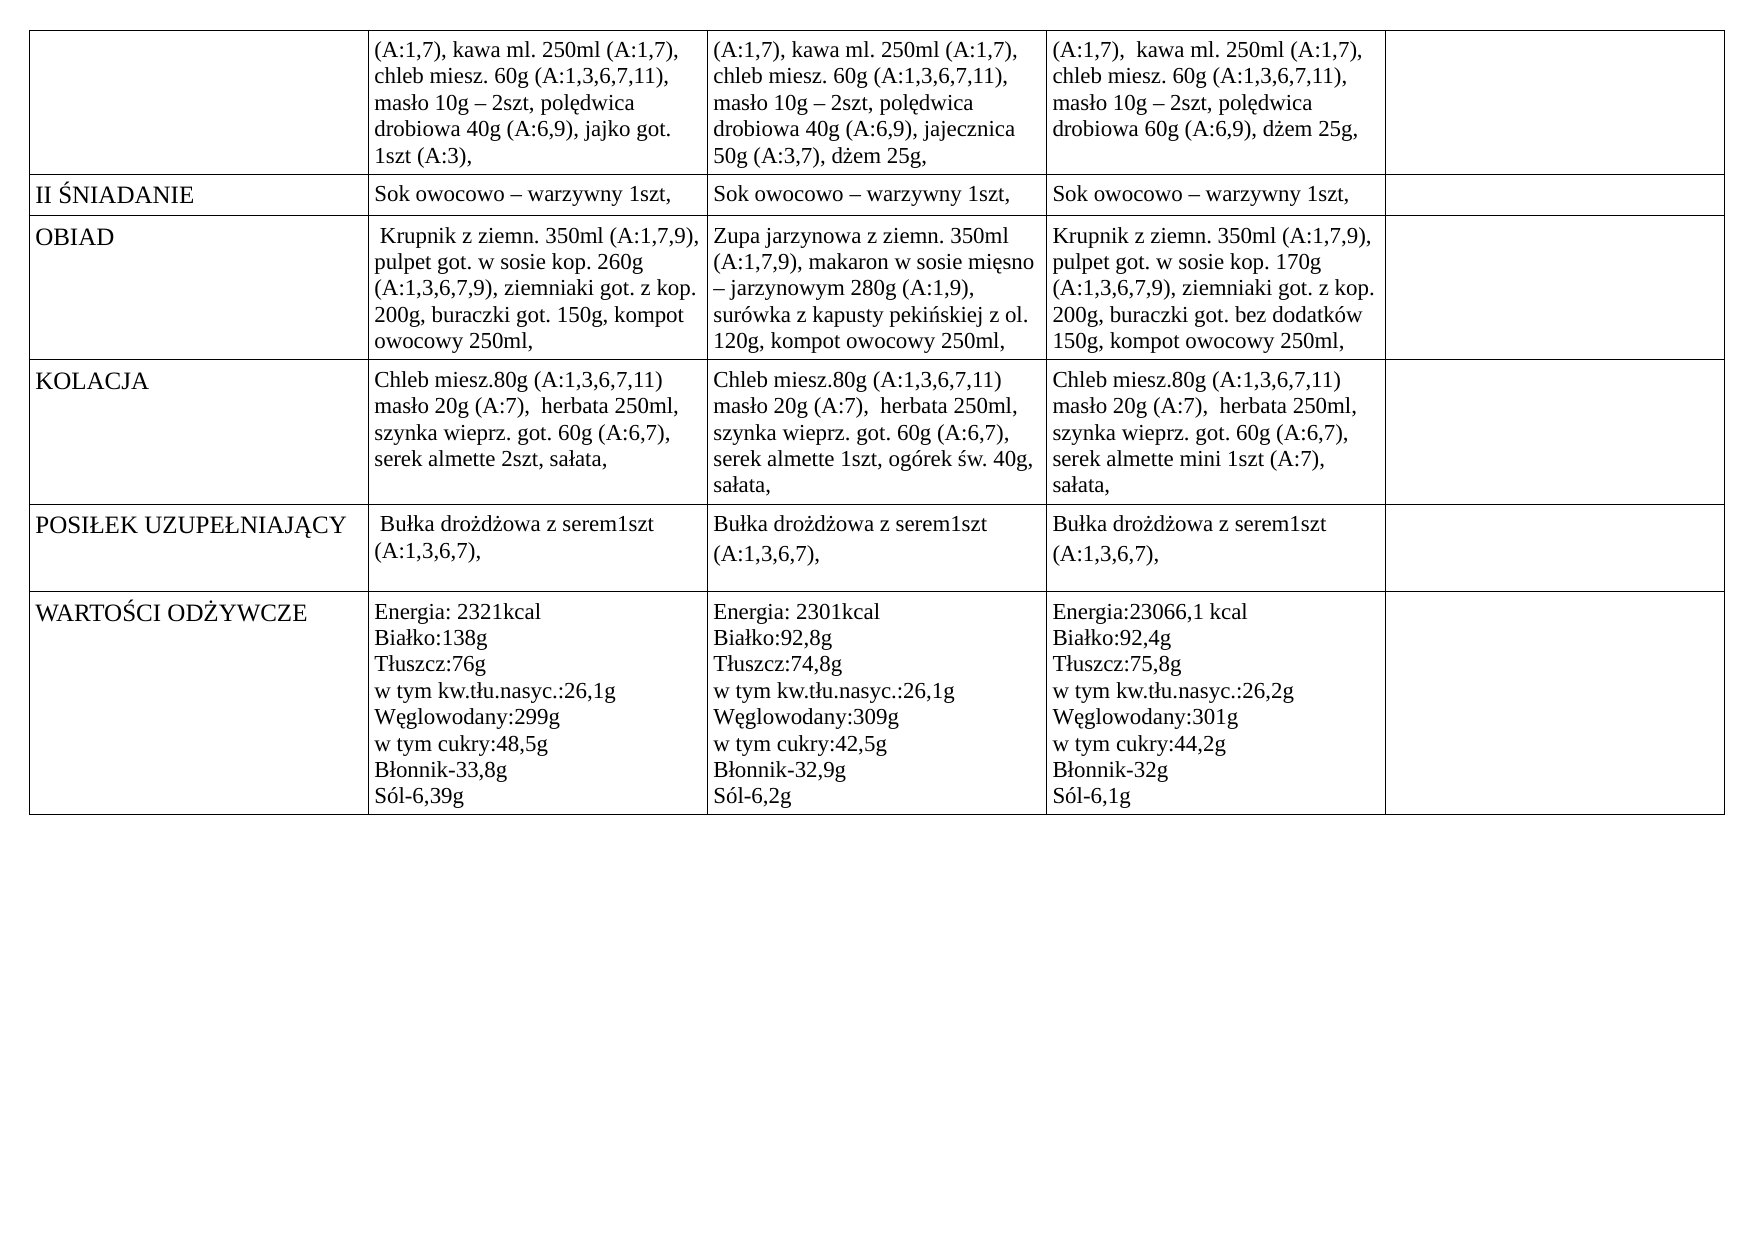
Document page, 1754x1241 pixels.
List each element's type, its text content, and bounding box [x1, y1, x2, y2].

table_cell POSIŁEK UZUPEŁNIAJĄCY [30, 505, 368, 591]
table_cell [1386, 31, 1724, 174]
table_cell Sok owocowo – warzywny 1szt, [1047, 175, 1385, 215]
table_cell (A:1,7), kawa ml. 250ml (A:1,7), chleb miesz. 60g (A:1,3,6,7,11), masło 10g – 2szt, polędwica drobiowa 60g (A:6,9), dżem 25g, [1047, 31, 1385, 174]
table_cell (A:1,7), kawa ml. 250ml (A:1,7), chleb miesz. 60g (A:1,3,6,7,11), masło 10g – 2szt, polędwica drobiowa 40g (A:6,9), jajko got. 1szt (A:3), [369, 31, 707, 174]
table_cell [1386, 175, 1724, 215]
table_cell Energia: 2321kcal Białko:138g Tłuszcz:76g w tym kw.tłu.nasyc.:26,1g Węglowodany:299g w tym cukry:48,5g Błonnik-33,8g Sól-6,39g [369, 592, 707, 814]
table_cell Krupnik z ziemn. 350ml (A:1,7,9), pulpet got. w sosie kop. 170g (A:1,3,6,7,9), ziemniaki got. z kop. 200g, buraczki got. bez dodatków 150g, kompot owocowy 250ml, [1047, 216, 1385, 359]
table_cell Chleb miesz.80g (A:1,3,6,7,11) masło 20g (A:7), herbata 250ml, szynka wieprz. got. 60g (A:6,7), serek almette 2szt, sałata, [369, 360, 707, 503]
table_cell Bułka drożdżowa z serem1szt (A:1,3,6,7), [369, 505, 707, 591]
table_cell Krupnik z ziemn. 350ml (A:1,7,9), pulpet got. w sosie kop. 260g (A:1,3,6,7,9), ziemniaki got. z kop. 200g, buraczki got. 150g, kompot owocowy 250ml, [369, 216, 707, 359]
table_cell [30, 31, 368, 174]
table_cell (A:1,7), kawa ml. 250ml (A:1,7), chleb miesz. 60g (A:1,3,6,7,11), masło 10g – 2szt, polędwica drobiowa 40g (A:6,9), jajecznica 50g (A:3,7), dżem 25g, [708, 31, 1046, 174]
table_cell Bułka drożdżowa z serem1szt (A:1,3,6,7), [1047, 505, 1385, 591]
table_cell [1386, 592, 1724, 814]
table_cell KOLACJA [30, 360, 368, 503]
table_cell Zupa jarzynowa z ziemn. 350ml (A:1,7,9), makaron w sosie mięsno – jarzynowym 280g (A:1,9), surówka z kapusty pekińskiej z ol. 120g, kompot owocowy 250ml, [708, 216, 1046, 359]
table_cell Sok owocowo – warzywny 1szt, [369, 175, 707, 215]
table_cell OBIAD [30, 216, 368, 359]
table_cell [1386, 216, 1724, 359]
table_cell II ŚNIADANIE [30, 175, 368, 215]
table_cell WARTOŚCI ODŻYWCZE [30, 592, 368, 814]
table_cell Energia:23066,1 kcal Białko:92,4g Tłuszcz:75,8g w tym kw.tłu.nasyc.:26,2g Węglowodany:301g w tym cukry:44,2g Błonnik-32g Sól-6,1g [1047, 592, 1385, 814]
table_cell Chleb miesz.80g (A:1,3,6,7,11) masło 20g (A:7), herbata 250ml, szynka wieprz. got. 60g (A:6,7), serek almette mini 1szt (A:7), sałata, [1047, 360, 1385, 503]
table_cell Chleb miesz.80g (A:1,3,6,7,11) masło 20g (A:7), herbata 250ml, szynka wieprz. got. 60g (A:6,7), serek almette 1szt, ogórek św. 40g, sałata, [708, 360, 1046, 503]
table_cell Energia: 2301kcal Białko:92,8g Tłuszcz:74,8g w tym kw.tłu.nasyc.:26,1g Węglowodany:309g w tym cukry:42,5g Błonnik-32,9g Sól-6,2g [708, 592, 1046, 814]
table_cell Bułka drożdżowa z serem1szt (A:1,3,6,7), [708, 505, 1046, 591]
table_cell [1386, 505, 1724, 591]
table_cell Sok owocowo – warzywny 1szt, [708, 175, 1046, 215]
table_cell [1386, 360, 1724, 503]
